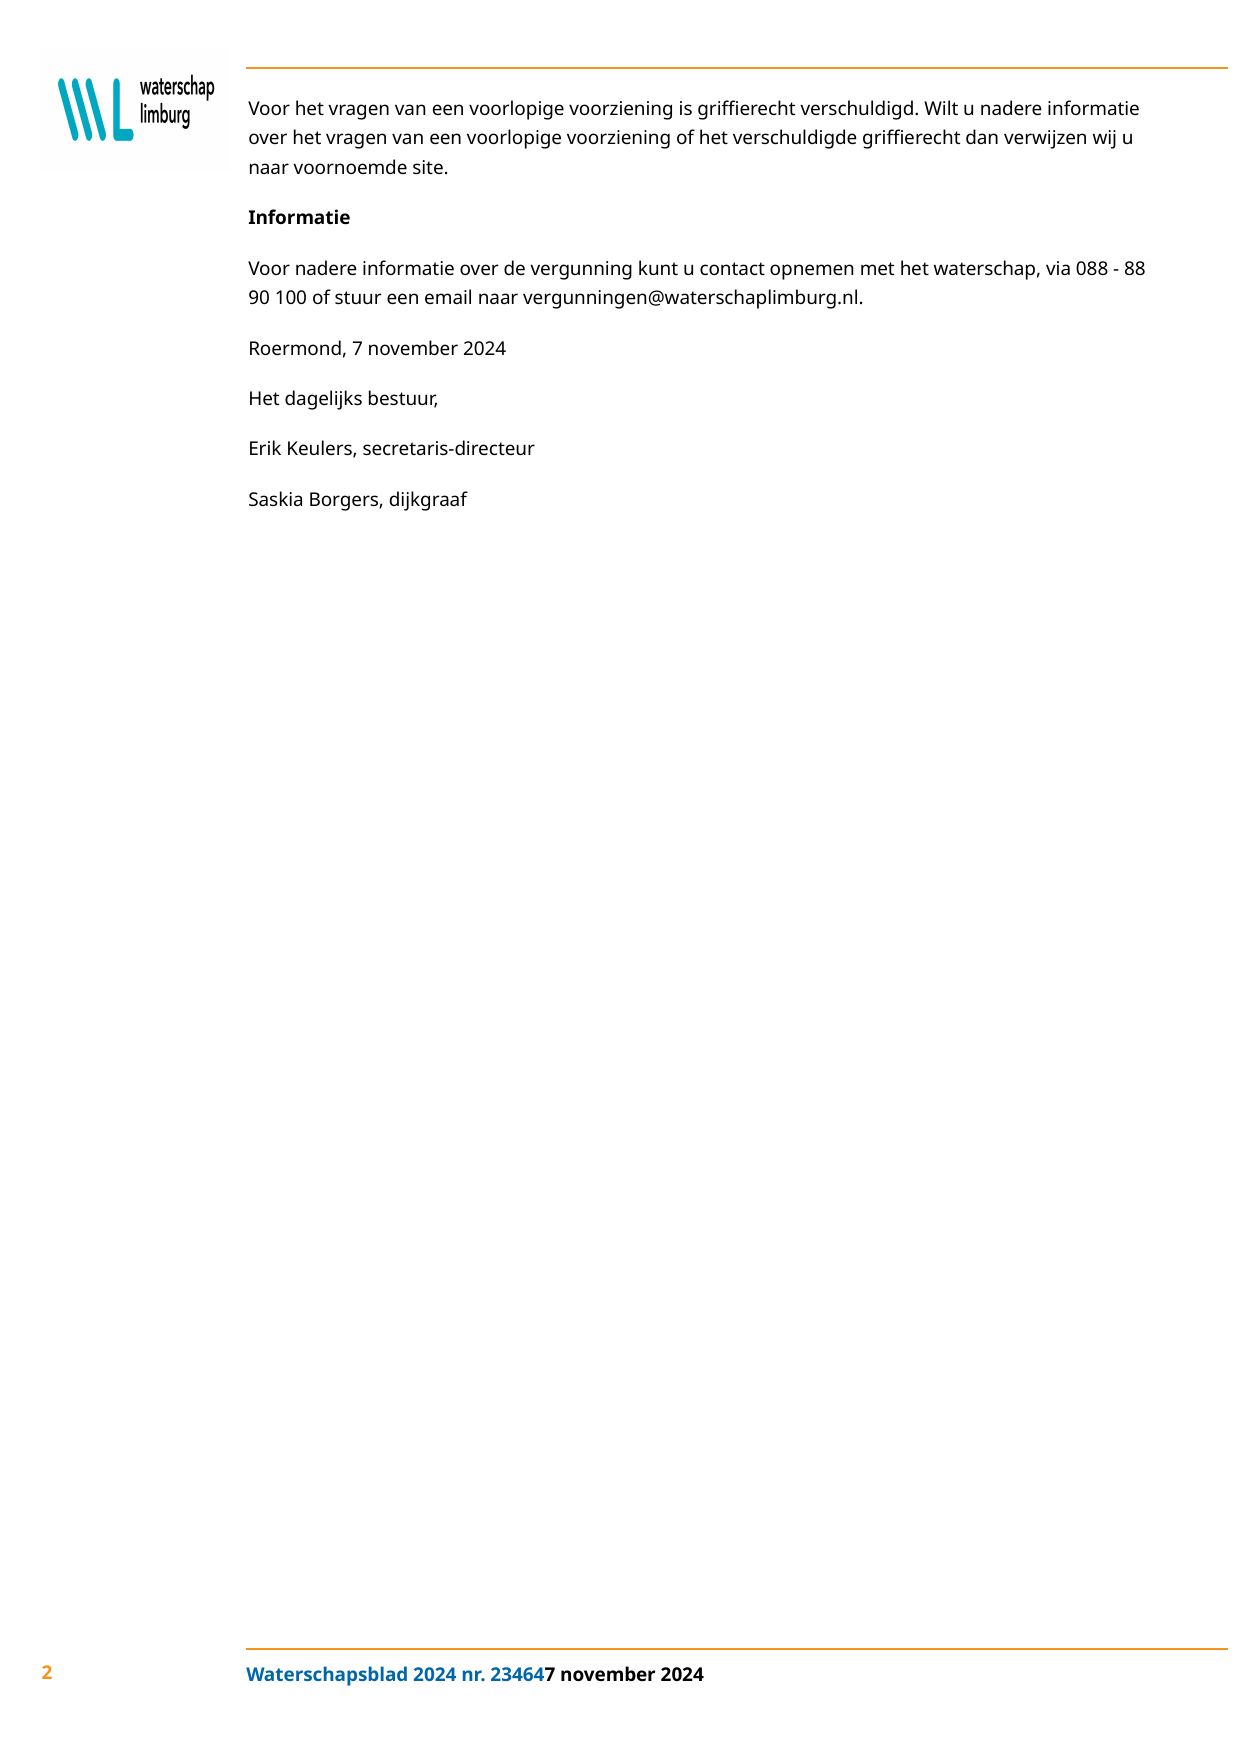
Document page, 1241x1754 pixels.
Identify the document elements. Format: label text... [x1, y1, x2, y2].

picture [41, 47, 231, 172]
text Erik Keulers, secretaris-directeur [248, 436, 1152, 461]
text Saskia Borgers, dijkgraaf [248, 486, 1152, 512]
text Voor het vragen van een voorlopige voorziening is griffierecht verschuldigd. Wilt u nadere informatie over het vragen van een voorlopige voorziening of het verschuldigde griffierecht dan verwijzen wij u naar voornoemde site. [248, 95, 1152, 180]
text Het dagelijks bestuur, [248, 385, 1152, 411]
text Informatie [248, 204, 1152, 230]
text Voor nadere informatie over de vergunning kunt u contact opnemen met het waterschap, via 088 - 88 90 100 of stuur een email naar vergunningen@waterschaplimburg.nl. [248, 255, 1152, 310]
text Roermond, 7 november 2024 [248, 335, 1152, 361]
